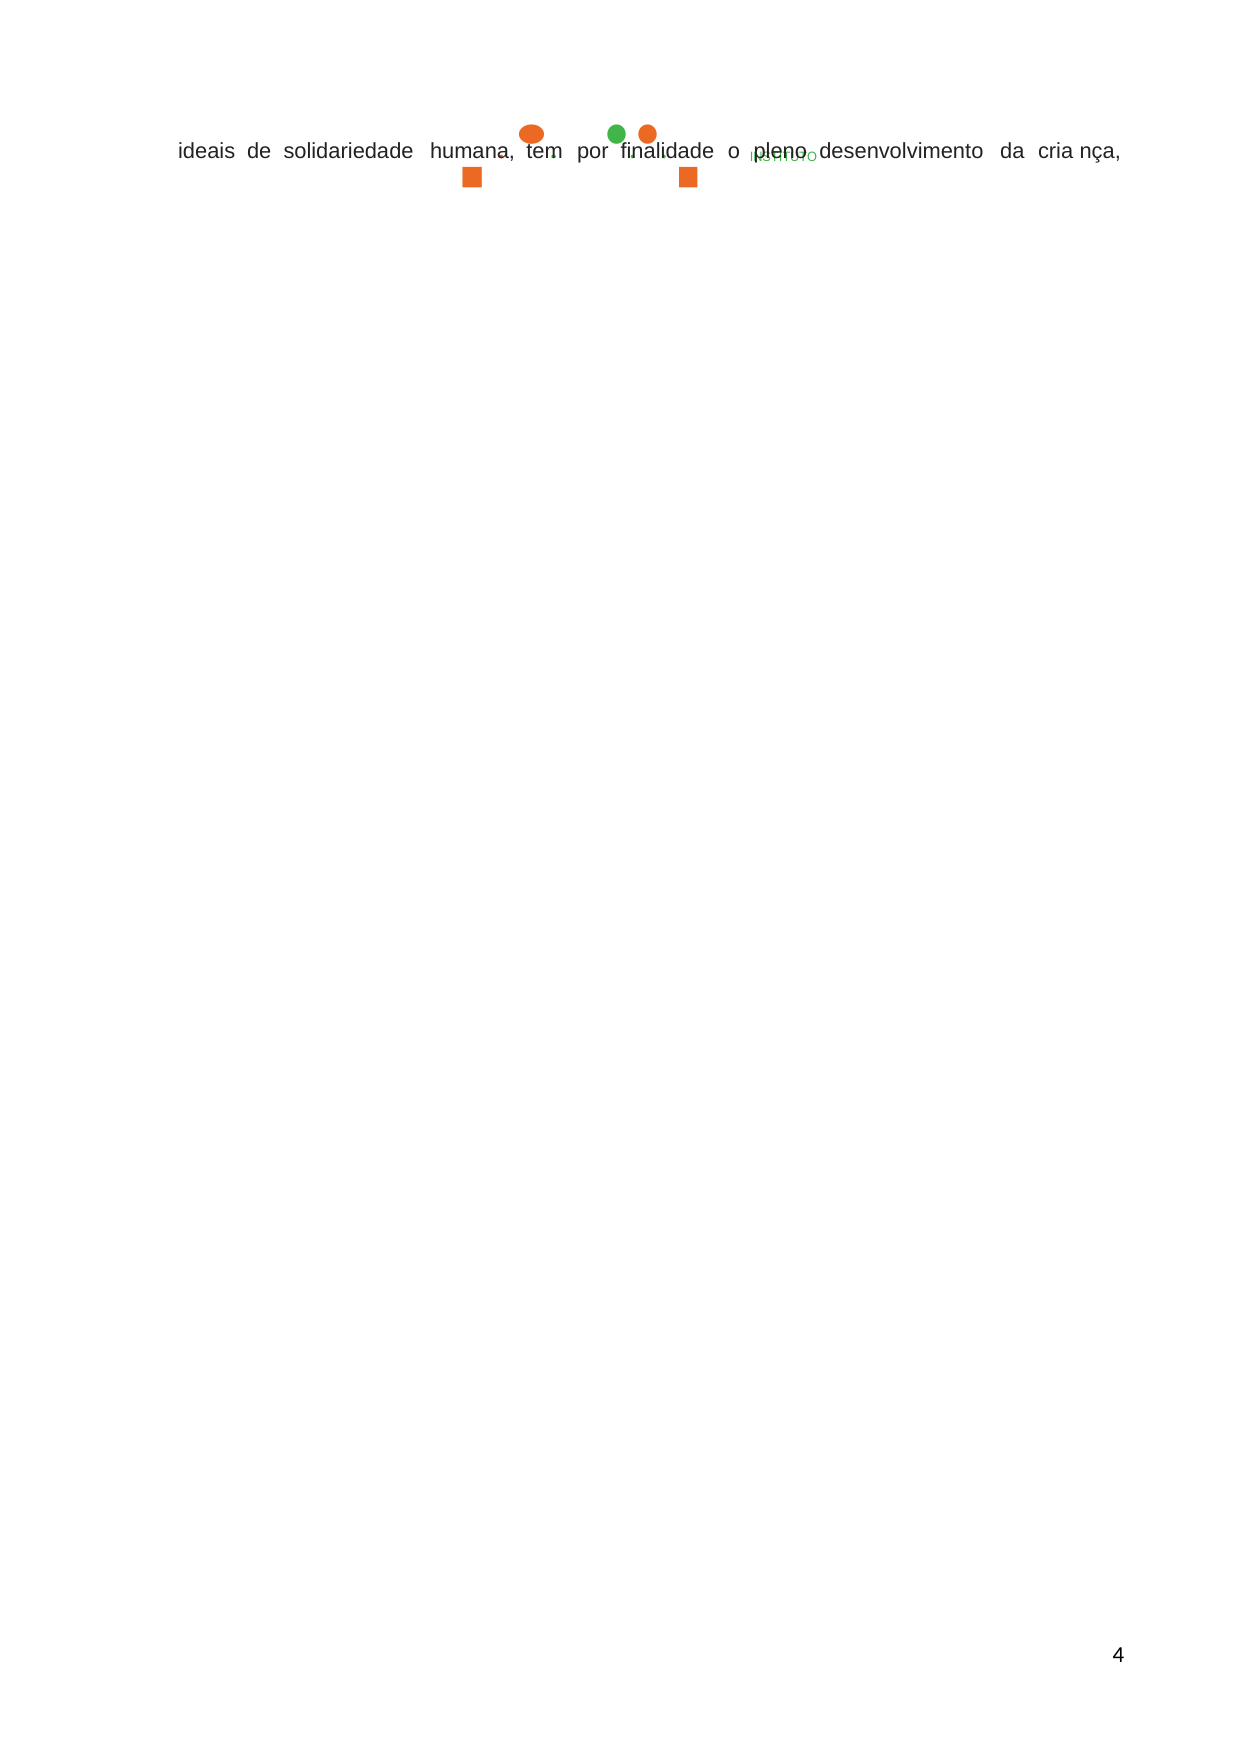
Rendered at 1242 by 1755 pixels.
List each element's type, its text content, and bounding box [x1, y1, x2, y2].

text Art. 5, A Creche Dona Joaquina Porfírio da silva inspirado nos princípios de liberdade e nos ideais de solidariedade humana, tem por finalidade o pleno desenvolvimento da cria nça, [177, 138, 451, 163]
text Art. 5, A Creche Dona Joaquina Porfírio da silva inspirado nos princípios de liberdade e nos ideais de solidariedade humana, tem por finalidade o pleno desenvolvimento da cria nça, [857, 138, 1123, 163]
